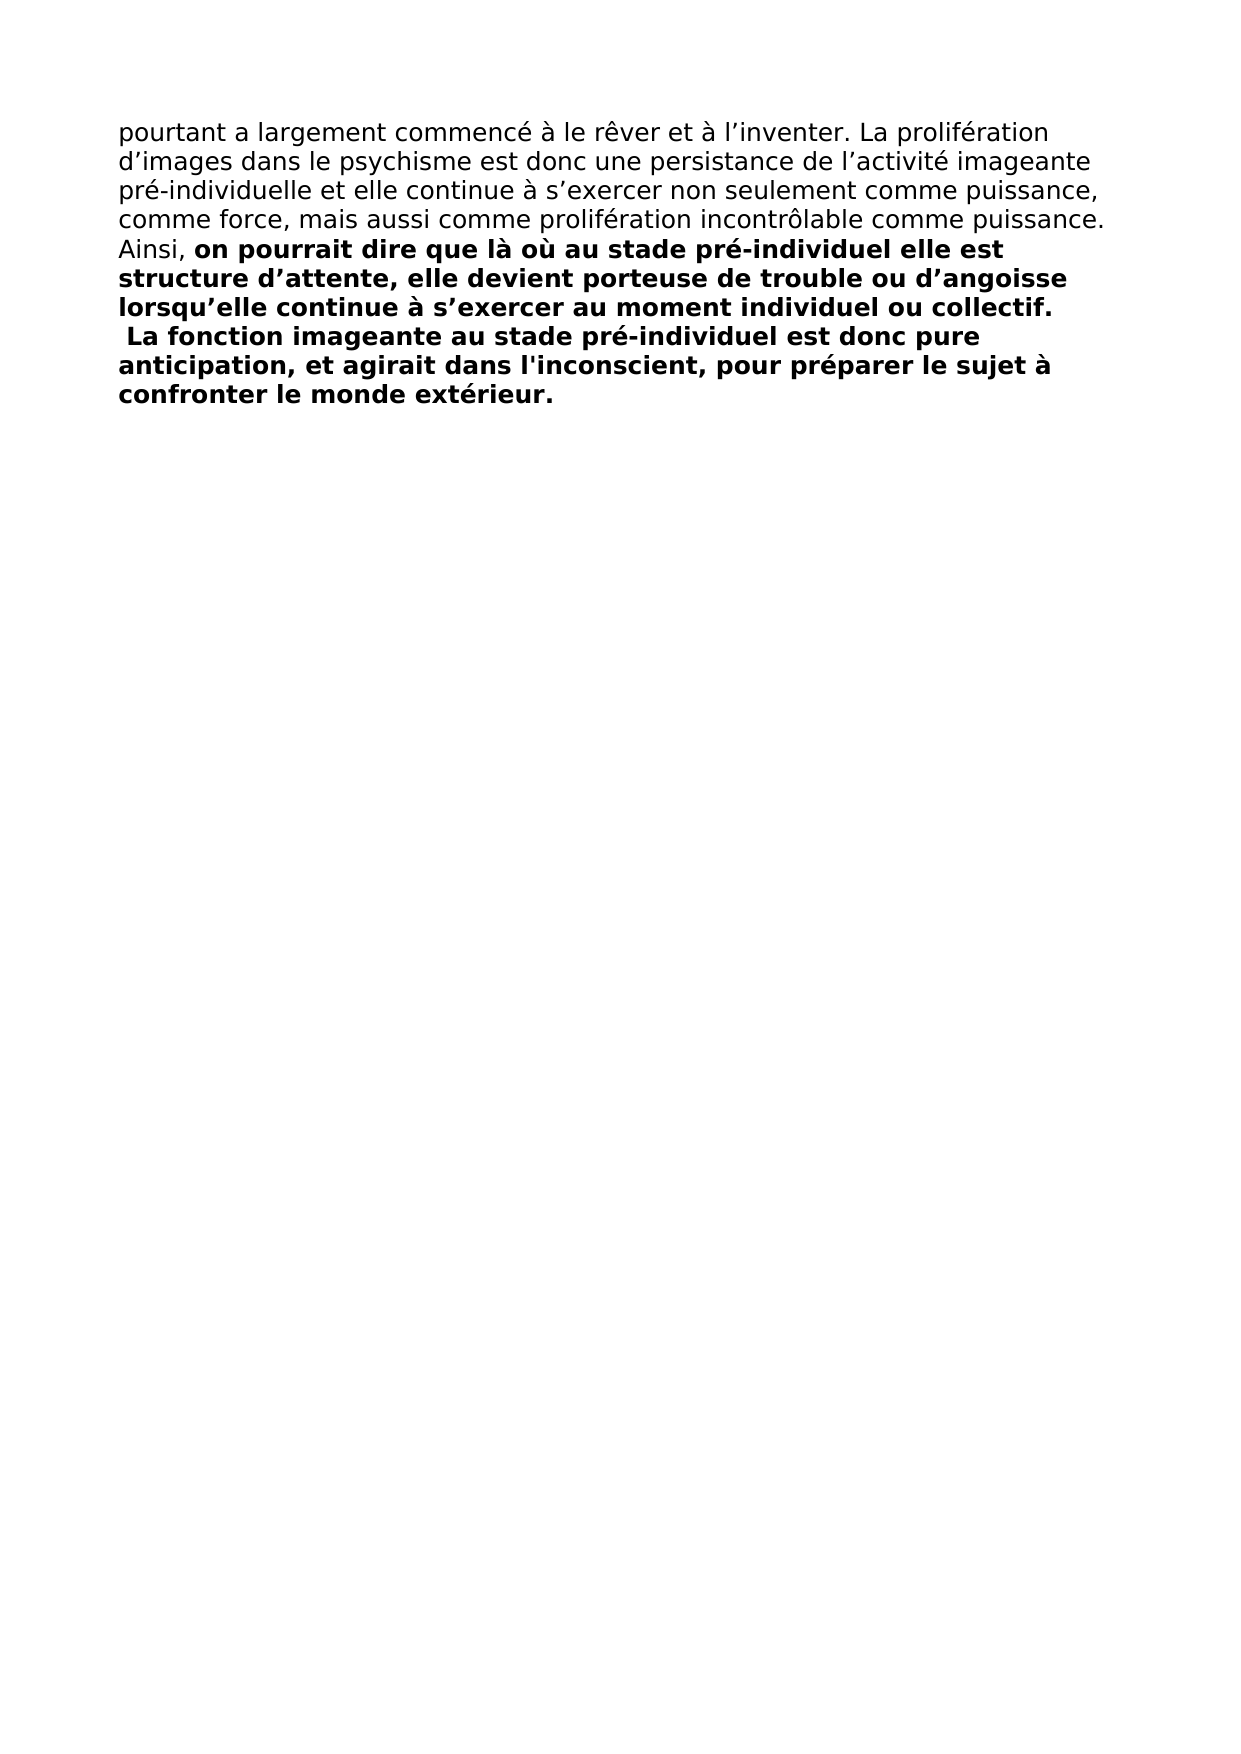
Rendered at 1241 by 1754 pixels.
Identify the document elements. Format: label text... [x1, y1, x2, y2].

text pourtant a largement commencé à le rêver et à l’inventer. La prolifération d’images dans le psychisme est donc une persistance de l’activité imageante pré-individuelle et elle continue à s’exercer non seulement comme puissance, comme force, mais aussi comme prolifération incontrôlable comme puissance. Ainsi, on pourrait dire que là où au stade pré-individuel elle est structure d’attente, elle devient porteuse de trouble ou d’angoisse lorsqu’elle continue à s’exercer au moment individuel ou collectif. La fonction imageante au stade pré-individuel est donc pure anticipation, et agirait dans l'inconscient, pour préparer le sujet à confronter le monde extérieur. [118, 118, 1122, 410]
